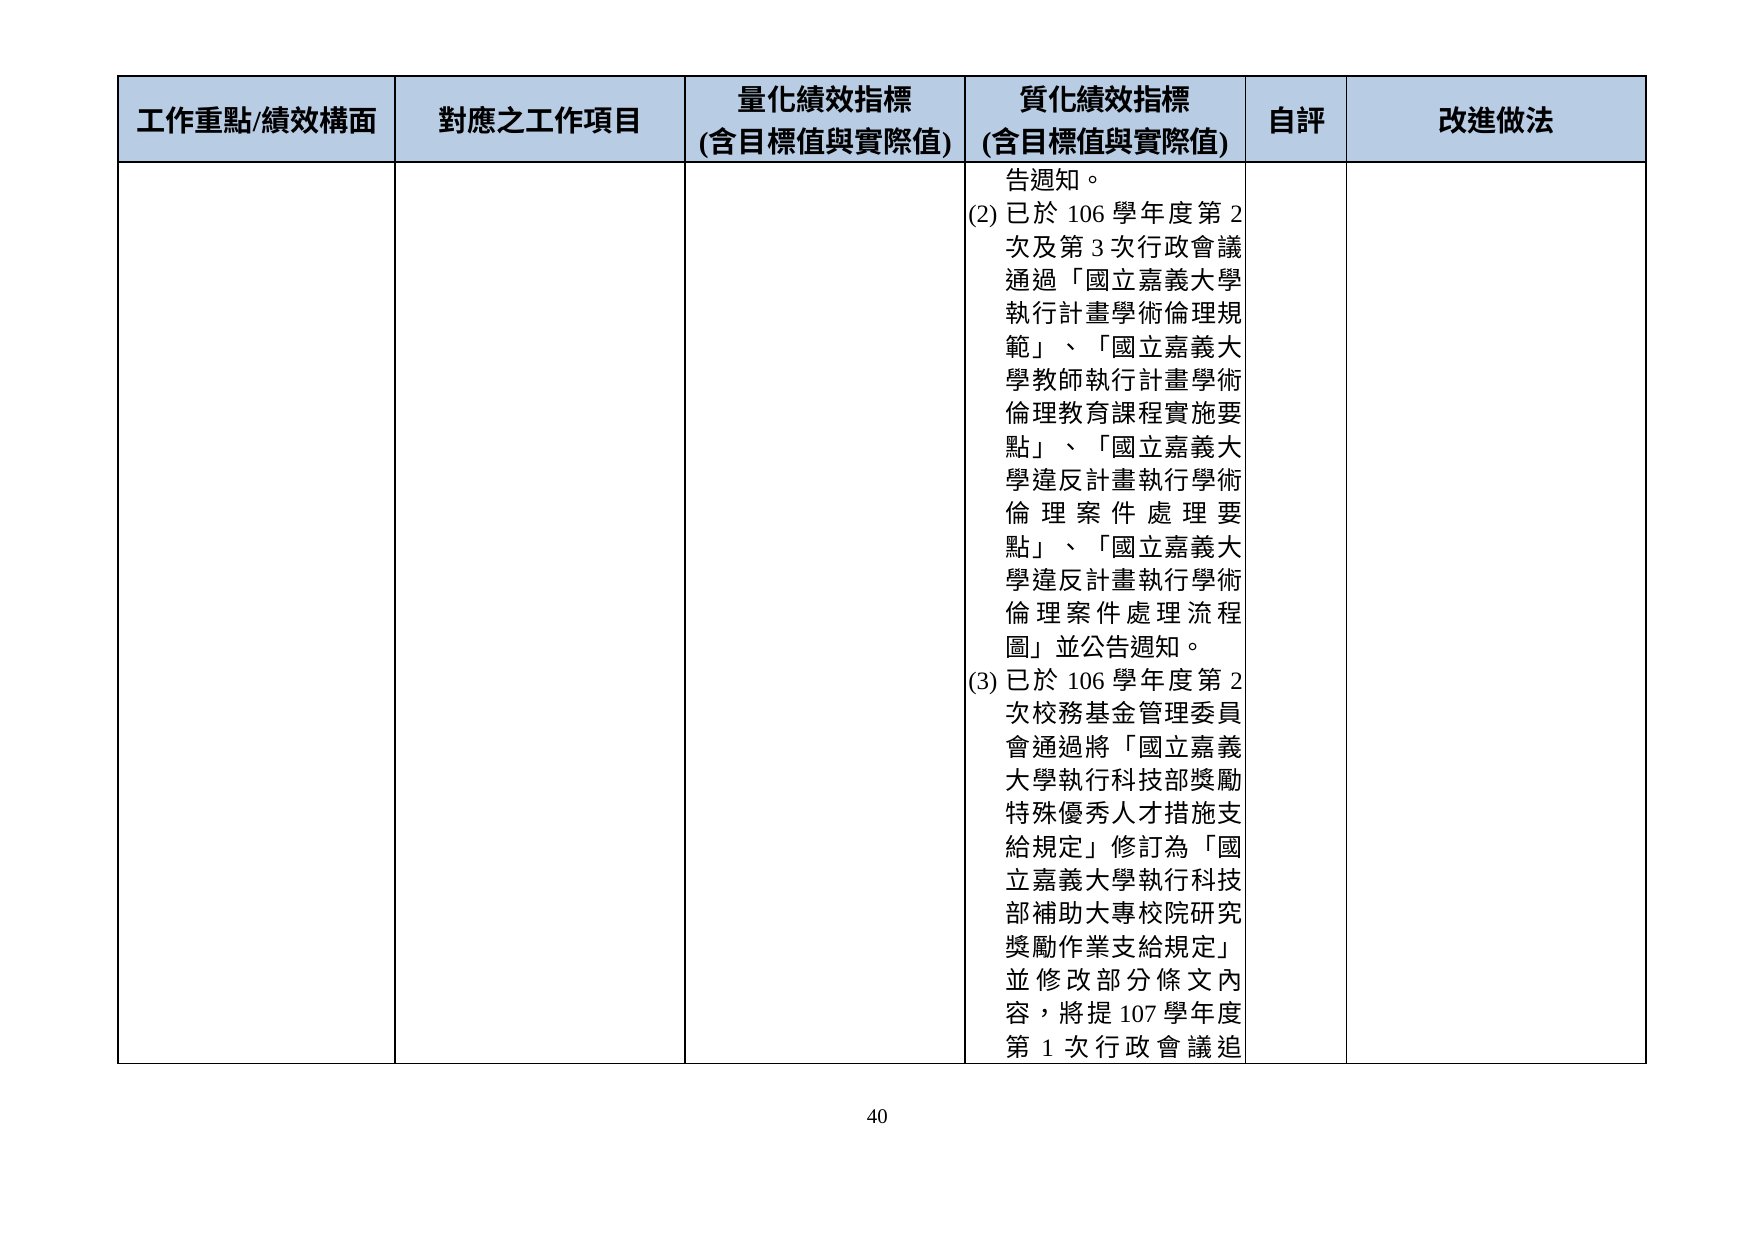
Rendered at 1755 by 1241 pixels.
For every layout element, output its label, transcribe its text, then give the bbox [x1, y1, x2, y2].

table_cell [686, 163, 964, 1063]
table_header 量化績效指標 (含目標值與實際值) [686, 77, 964, 161]
table_cell [1246, 163, 1346, 1063]
table_cell [396, 163, 684, 1063]
table_cell [119, 163, 394, 1063]
table_header 工作重點/績效構面 [119, 77, 394, 161]
table_header 自評 [1246, 77, 1346, 161]
table_cell 已於106學年度第3次行政會議通過「行政管理費及計畫結餘款支應各類會議講習訓練或研討（習）會膳費支給要點」並公告週知。 已於106學年度第2次及第3次行政會議通過「國立嘉義大學執行計畫學術倫理規範」、「國立嘉義大學教師執行計畫學術倫理教育課程實施要點」、「國立嘉義大學違反計畫執行學術倫理案件處理要點」、「國立嘉義大學違反計畫執行學術倫理案件處理流程圖」並公告週知。 已於106學年度第2次校務基金管理委員會通過將「國立嘉義大學執行科技部獎勵特殊優秀人才措施支給規定」修訂為「國立嘉義大學執行科技部補助大專校院研究獎勵作業支給規定」並修改部分條文內容，將提107學年度第1次行政會議追認。 [966, 163, 1245, 1063]
table_cell [1347, 163, 1645, 1063]
table_header 改進做法 [1347, 77, 1645, 161]
table_header 對應之工作項目 [396, 77, 684, 161]
table_header 質化績效指標 (含目標值與實際值) [966, 77, 1245, 161]
